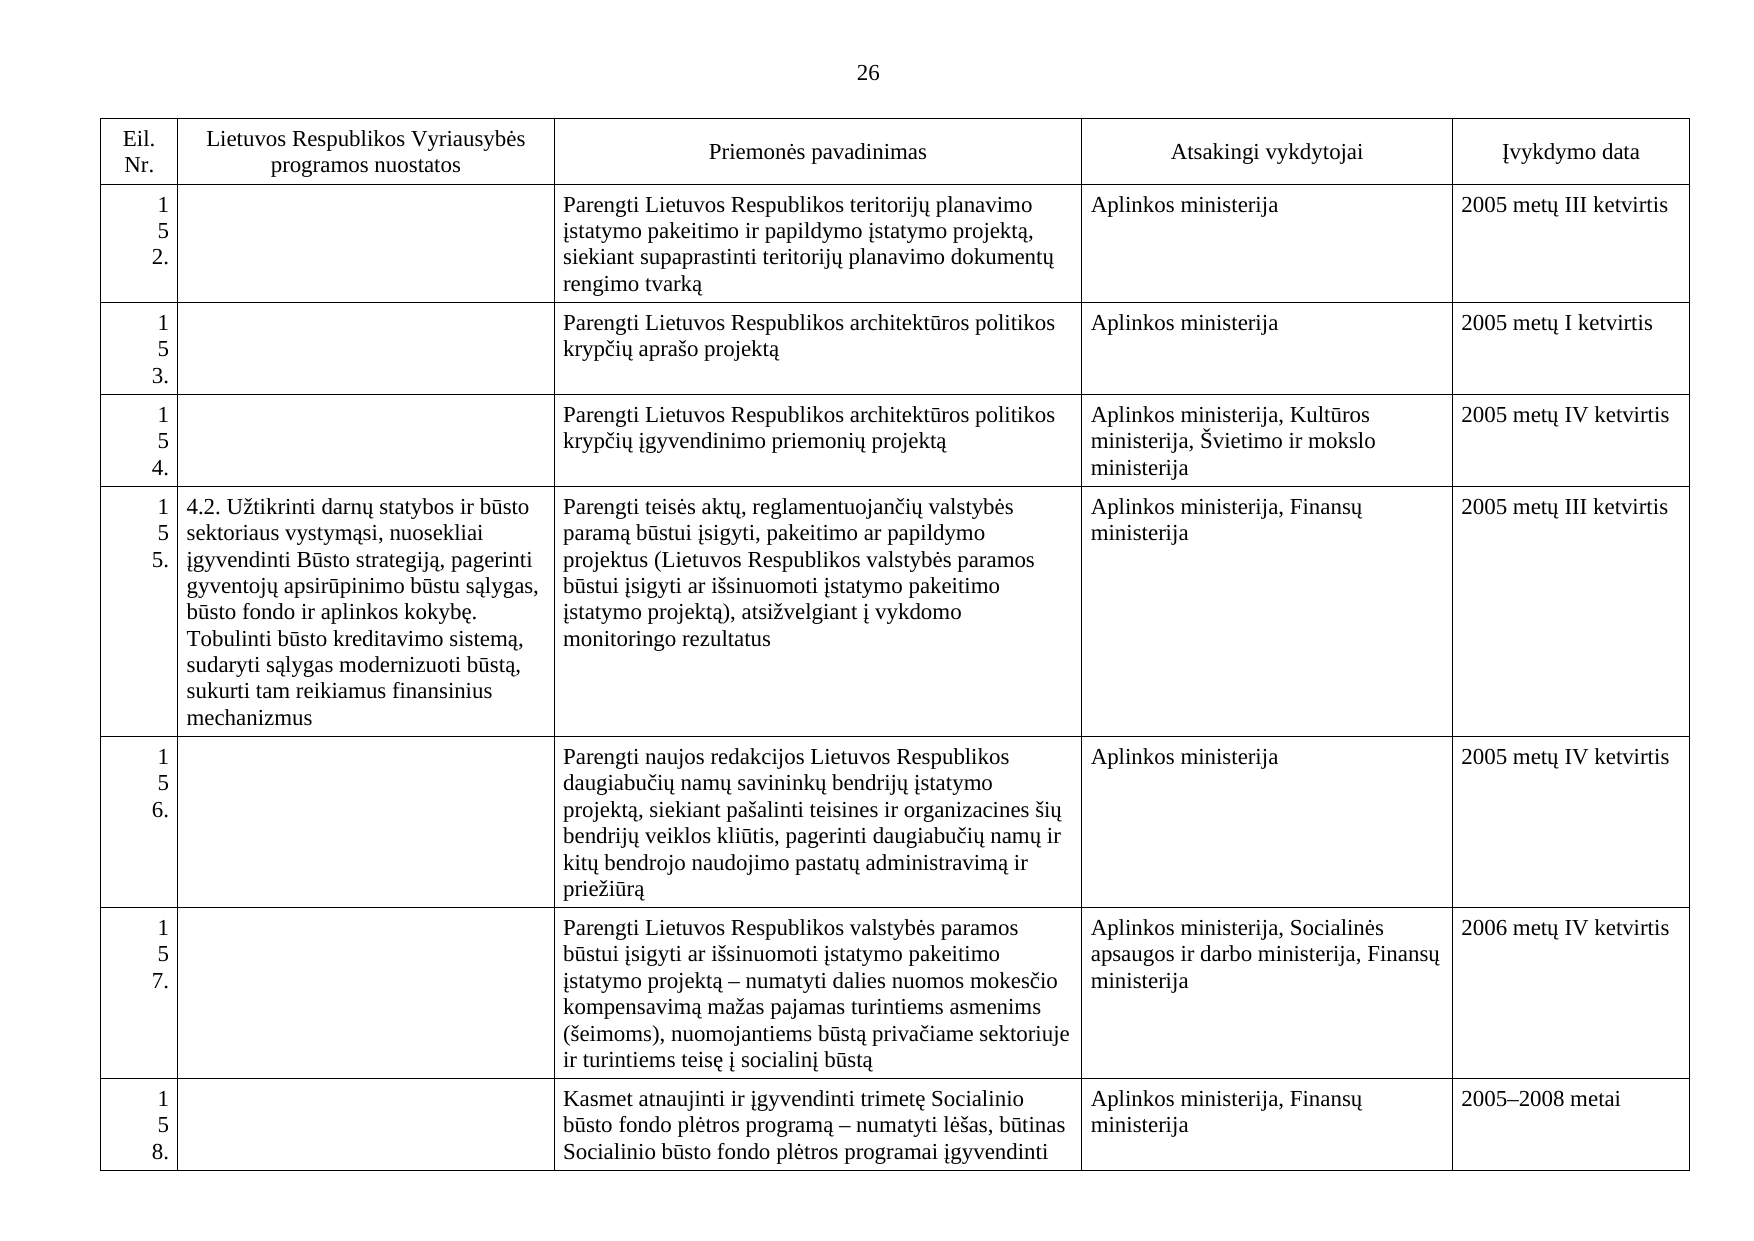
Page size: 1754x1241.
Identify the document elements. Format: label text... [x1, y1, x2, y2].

table_cell 2006 metų IV ketvirtis [1453, 908, 1689, 1078]
table_cell Parengti Lietuvos Respublikos architektūros politikos krypčių įgyvendinimo priemonių projektą [555, 395, 1081, 486]
table_cell Aplinkos ministerija, Finansų ministerija [1082, 1079, 1452, 1170]
table_header Lietuvos Respublikos Vyriausybės programos nuostatos [178, 119, 554, 184]
table_cell [101, 487, 177, 736]
table_cell Parengti Lietuvos Respublikos teritorijų planavimo įstatymo pakeitimo ir papildymo įstatymo projektą, siekiant supaprastinti teritorijų planavimo dokumentų rengimo tvarką [555, 185, 1081, 302]
table_cell 2005 metų I ketvirtis [1453, 303, 1689, 394]
table_header Įvykdymo data [1453, 119, 1689, 184]
table_cell Aplinkos ministerija [1082, 303, 1452, 394]
table_cell Aplinkos ministerija [1082, 185, 1452, 302]
table_cell [101, 908, 177, 1078]
table_cell 2005 metų IV ketvirtis [1453, 395, 1689, 486]
table_cell [178, 303, 554, 394]
table_header Eil. Nr. [101, 119, 177, 184]
table_cell 2005 metų IV ketvirtis [1453, 737, 1689, 907]
table_cell [101, 185, 177, 302]
table_cell [101, 1079, 177, 1170]
table_cell Kasmet atnaujinti ir įgyvendinti trimetę Socialinio būsto fondo plėtros programą – numatyti lėšas, būtinas Socialinio būsto fondo plėtros programai įgyvendinti [555, 1079, 1081, 1170]
table_cell [178, 395, 554, 486]
table_cell 2005 metų III ketvirtis [1453, 185, 1689, 302]
table_cell Aplinkos ministerija, Socialinės apsaugos ir darbo ministerija, Finansų ministerija [1082, 908, 1452, 1078]
table_cell Parengti Lietuvos Respublikos architektūros politikos krypčių aprašo projektą [555, 303, 1081, 394]
table_header Atsakingi vykdytojai [1082, 119, 1452, 184]
table_cell Parengti teisės aktų, reglamentuojančių valstybės paramą būstui įsigyti, pakeitimo ar papildymo projektus (Lietuvos Respublikos valstybės paramos būstui įsigyti ar išsinuomoti įstatymo pakeitimo įstatymo projektą), atsižvelgiant į vykdomo monitoringo rezultatus [555, 487, 1081, 736]
table_cell 2005 metų III ketvirtis [1453, 487, 1689, 736]
table_header Priemonės pavadinimas [555, 119, 1081, 184]
table_cell [178, 185, 554, 302]
table_cell [178, 737, 554, 907]
table_cell Parengti Lietuvos Respublikos valstybės paramos būstui įsigyti ar išsinuomoti įstatymo pakeitimo įstatymo projektą – numatyti dalies nuomos mokesčio kompensavimą mažas pajamas turintiems asmenims (šeimoms), nuomojantiems būstą privačiame sektoriuje ir turintiems teisę į socialinį būstą [555, 908, 1081, 1078]
table_cell Parengti naujos redakcijos Lietuvos Respublikos daugiabučių namų savininkų bendrijų įstatymo projektą, siekiant pašalinti teisines ir organizacines šių bendrijų veiklos kliūtis, pagerinti daugiabučių namų ir kitų bendrojo naudojimo pastatų administravimą ir priežiūrą [555, 737, 1081, 907]
table_cell [101, 737, 177, 907]
table_cell [101, 303, 177, 394]
table_cell Aplinkos ministerija, Kultūros ministerija, Švietimo ir mokslo ministerija [1082, 395, 1452, 486]
table_cell 4.2. Užtikrinti darnų statybos ir būsto sektoriaus vystymąsi, nuosekliai įgyvendinti Būsto strategiją, pagerinti gyventojų apsirūpinimo būstu sąlygas, būsto fondo ir aplinkos kokybę. Tobulinti būsto kreditavimo sistemą, sudaryti sąlygas modernizuoti būstą, sukurti tam reikiamus finansinius mechanizmus [178, 487, 554, 736]
table_cell Aplinkos ministerija, Finansų ministerija [1082, 487, 1452, 736]
table_cell 2005–2008 metai [1453, 1079, 1689, 1170]
table_cell [178, 908, 554, 1078]
table_cell Aplinkos ministerija [1082, 737, 1452, 907]
table_cell [178, 1079, 554, 1170]
table_cell [101, 395, 177, 486]
